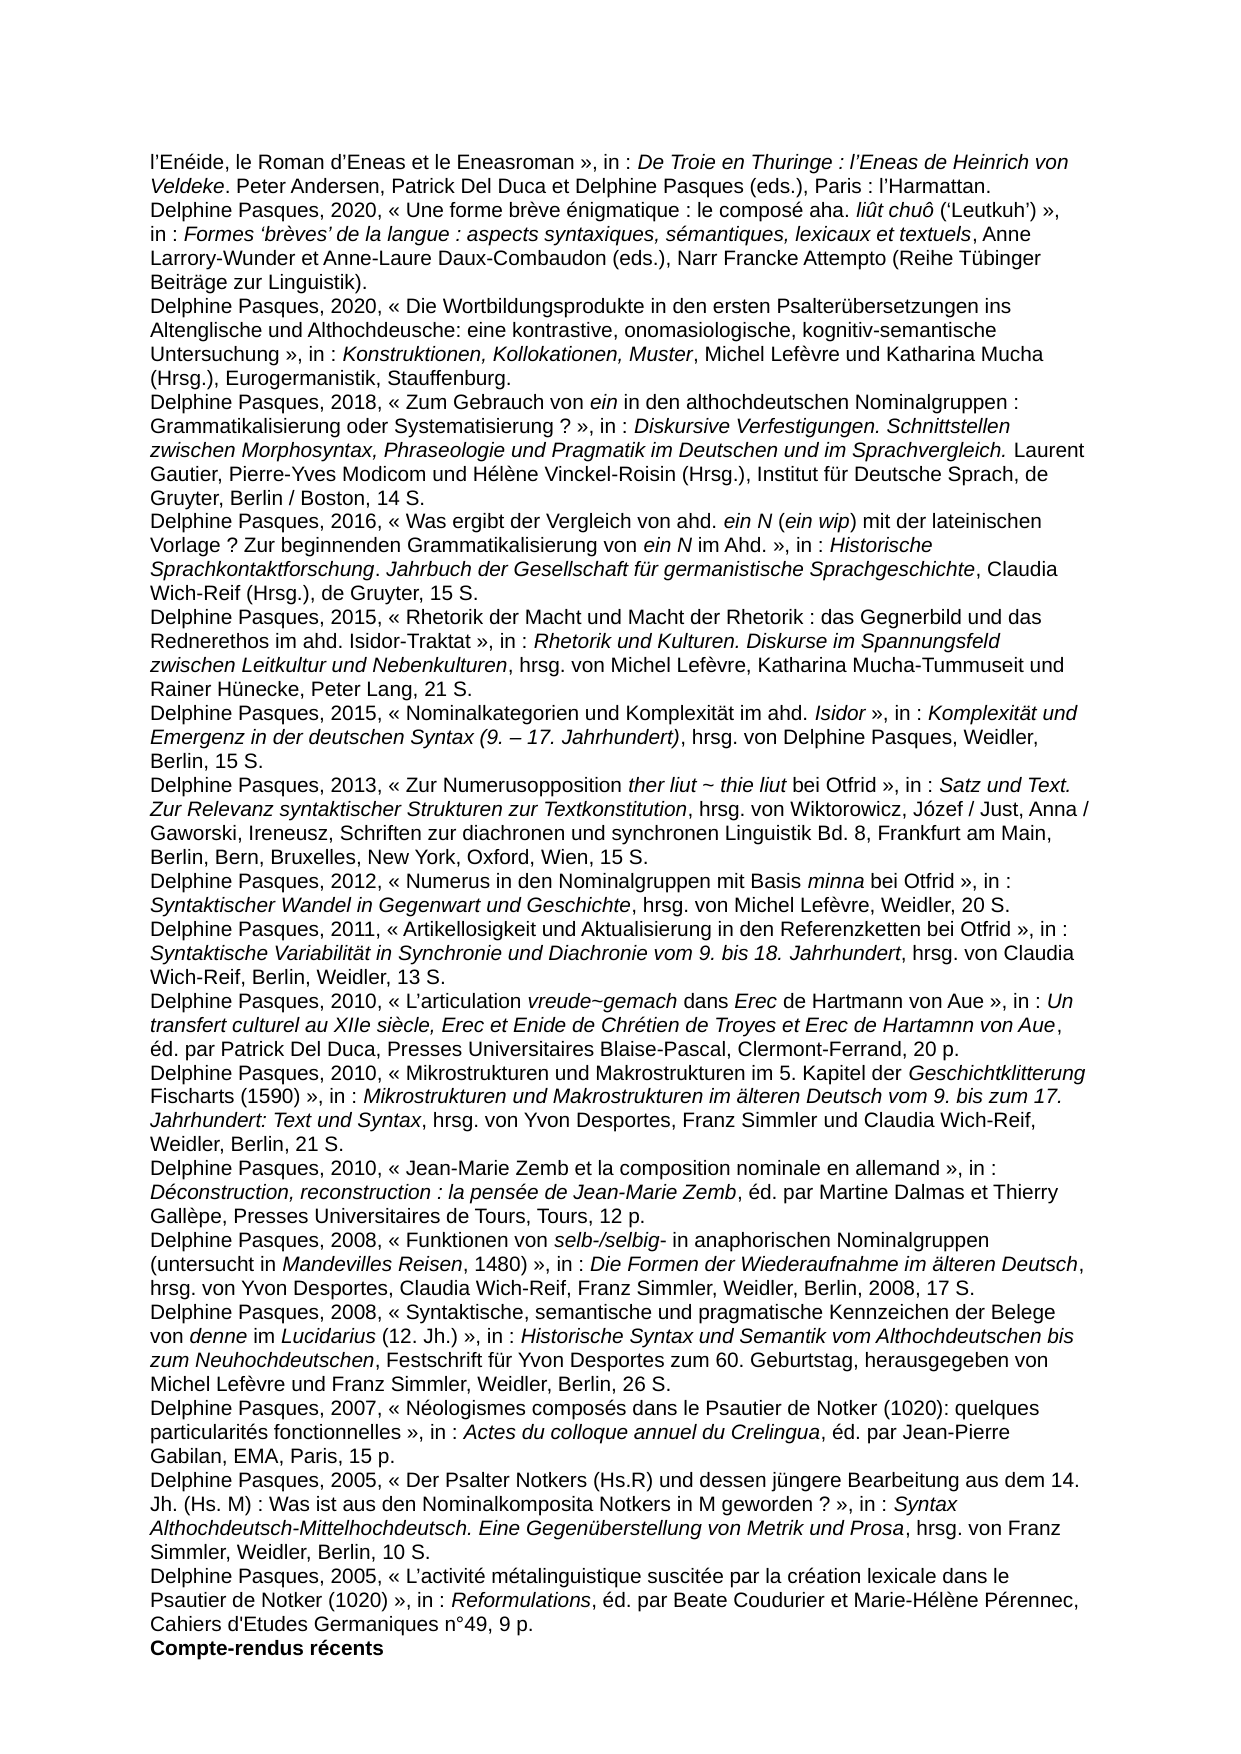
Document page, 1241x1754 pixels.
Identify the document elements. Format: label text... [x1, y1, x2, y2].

text Delphine Pasques, 2012, « Numerus in den Nominalgruppen mit Basis minna bei Otfrid », in : Syntaktischer Wandel in Gegenwart und Geschichte, hrsg. von Michel Lefèvre, Weidler, 20 S. [150, 869, 1090, 917]
text Delphine Pasques, 2008, « Syntaktische, semantische und pragmatische Kennzeichen der Belege von denne im Lucidarius (12. Jh.) », in : Historische Syntax und Semantik vom Althochdeutschen bis zum Neuhochdeutschen, Festschrift für Yvon Desportes zum 60. Geburtstag, herausgegeben von Michel Lefèvre und Franz Simmler, Weidler, Berlin, 26 S. [150, 1300, 1090, 1396]
text Delphine Pasques, 2007, « Néologismes composés dans le Psautier de Notker (1020): quelques particularités fonctionnelles », in : Actes du colloque annuel du Crelingua, éd. par Jean-Pierre Gabilan, EMA, Paris, 15 p. [150, 1396, 1090, 1468]
text Delphine Pasques, 2008, « Funktionen von selb-/selbig- in anaphorischen Nominalgruppen (untersucht in Mandevilles Reisen, 1480) », in : Die Formen der Wiederaufnahme im älteren Deutsch, hrsg. von Yvon Desportes, Claudia Wich-Reif, Franz Simmler, Weidler, Berlin, 2008, 17 S. [150, 1228, 1090, 1300]
text Delphine Pasques, 2010, « L’articulation vreude~gemach dans Erec de Hartmann von Aue », in : Un transfert culturel au XIIe siècle, Erec et Enide de Chrétien de Troyes et Erec de Hartamnn von Aue, éd. par Patrick Del Duca, Presses Universitaires Blaise-Pascal, Clermont-Ferrand, 20 p. [150, 988, 1090, 1060]
text Compte-rendus récents [150, 1635, 1090, 1659]
text Delphine Pasques, 2013, « Zur Numerusopposition ther liut ~ thie liut bei Otfrid », in : Satz und Text. Zur Relevanz syntaktischer Strukturen zur Textkonstitution, hrsg. von Wiktorowicz, Józef / Just, Anna / Gaworski, Ireneusz, Schriften zur diachronen und synchronen Linguistik Bd. 8, Frankfurt am Main, Berlin, Bern, Bruxelles, New York, Oxford, Wien, 15 S. [150, 773, 1090, 869]
text Delphine Pasques, 2015, « Nominalkategorien und Komplexität im ahd. Isidor », in : Komplexität und Emergenz in der deutschen Syntax (9. – 17. Jahrhundert), hrsg. von Delphine Pasques, Weidler, Berlin, 15 S. [150, 701, 1090, 773]
text Delphine Pasques, 2016, « Was ergibt der Vergleich von ahd. ein N (ein wip) mit der lateinischen Vorlage ? Zur beginnenden Grammatikalisierung von ein N im Ahd. », in : Historische Sprachkontaktforschung. Jahrbuch der Gesellschaft für germanistische Sprachgeschichte, Claudia Wich-Reif (Hrsg.), de Gruyter, 15 S. [150, 509, 1090, 605]
text l’Enéide, le Roman d’Eneas et le Eneasroman », in : De Troie en Thuringe : l’Eneas de Heinrich von Veldeke. Peter Andersen, Patrick Del Duca et Delphine Pasques (eds.), Paris : l’Harmattan. [150, 150, 1090, 198]
text Delphine Pasques, 2020, « Une forme brève énigmatique : le composé aha. liût chuô (‘Leutkuh’) », in : Formes ‘brèves’ de la langue : aspects syntaxiques, sémantiques, lexicaux et textuels, Anne Larrory-Wunder et Anne-Laure Daux-Combaudon (eds.), Narr Francke Attempto (Reihe Tübinger Beiträge zur Linguistik). [150, 198, 1090, 294]
text Delphine Pasques, 2020, « Die Wortbildungsprodukte in den ersten Psalterübersetzungen ins Altenglische und Althochdeusche: eine kontrastive, onomasiologische, kognitiv-semantische Untersuchung », in : Konstruktionen, Kollokationen, Muster, Michel Lefèvre und Katharina Mucha (Hrsg.), Eurogermanistik, Stauffenburg. [150, 294, 1090, 389]
text Delphine Pasques, 2010, « Jean-Marie Zemb et la composition nominale en allemand », in : Déconstruction, reconstruction : la pensée de Jean-Marie Zemb, éd. par Martine Dalmas et Thierry Gallèpe, Presses Universitaires de Tours, Tours, 12 p. [150, 1156, 1090, 1228]
text Delphine Pasques, 2005, « Der Psalter Notkers (Hs.R) und dessen jüngere Bearbeitung aus dem 14. Jh. (Hs. M) : Was ist aus den Nominalkomposita Notkers in M geworden ? », in : Syntax Althochdeutsch-Mittelhochdeutsch. Eine Gegenüberstellung von Metrik und Prosa, hrsg. von Franz Simmler, Weidler, Berlin, 10 S. [150, 1468, 1090, 1563]
text Delphine Pasques, 2015, « Rhetorik der Macht und Macht der Rhetorik : das Gegnerbild und das Rednerethos im ahd. Isidor-Traktat », in : Rhetorik und Kulturen. Diskurse im Spannungsfeld zwischen Leitkultur und Nebenkulturen, hrsg. von Michel Lefèvre, Katharina Mucha-Tummuseit und Rainer Hünecke, Peter Lang, 21 S. [150, 605, 1090, 701]
text Delphine Pasques, 2018, « Zum Gebrauch von ein in den althochdeutschen Nominalgruppen : Grammatikalisierung oder Systematisierung ? », in : Diskursive Verfestigungen. Schnittstellen zwischen Morphosyntax, Phraseologie und Pragmatik im Deutschen und im Sprachvergleich. Laurent Gautier, Pierre-Yves Modicom und Hélène Vinckel-Roisin (Hrsg.), Institut für Deutsche Sprach, de Gruyter, Berlin / Boston, 14 S. [150, 389, 1090, 509]
text Delphine Pasques, 2010, « Mikrostrukturen und Makrostrukturen im 5. Kapitel der Geschichtklitterung Fischarts (1590) », in : Mikrostrukturen und Makrostrukturen im älteren Deutsch vom 9. bis zum 17. Jahrhundert: Text und Syntax, hrsg. von Yvon Desportes, Franz Simmler und Claudia Wich-Reif, Weidler, Berlin, 21 S. [150, 1060, 1090, 1156]
text Delphine Pasques, 2011, « Artikellosigkeit und Aktualisierung in den Referenzketten bei Otfrid », in : Syntaktische Variabilität in Synchronie und Diachronie vom 9. bis 18. Jahrhundert, hrsg. von Claudia Wich-Reif, Berlin, Weidler, 13 S. [150, 917, 1090, 988]
text Delphine Pasques, 2005, « L’activité métalinguistique suscitée par la création lexicale dans le Psautier de Notker (1020) », in : Reformulations, éd. par Beate Coudurier et Marie-Hélène Pérennec, Cahiers d'Etudes Germaniques n°49, 9 p. [150, 1563, 1090, 1635]
